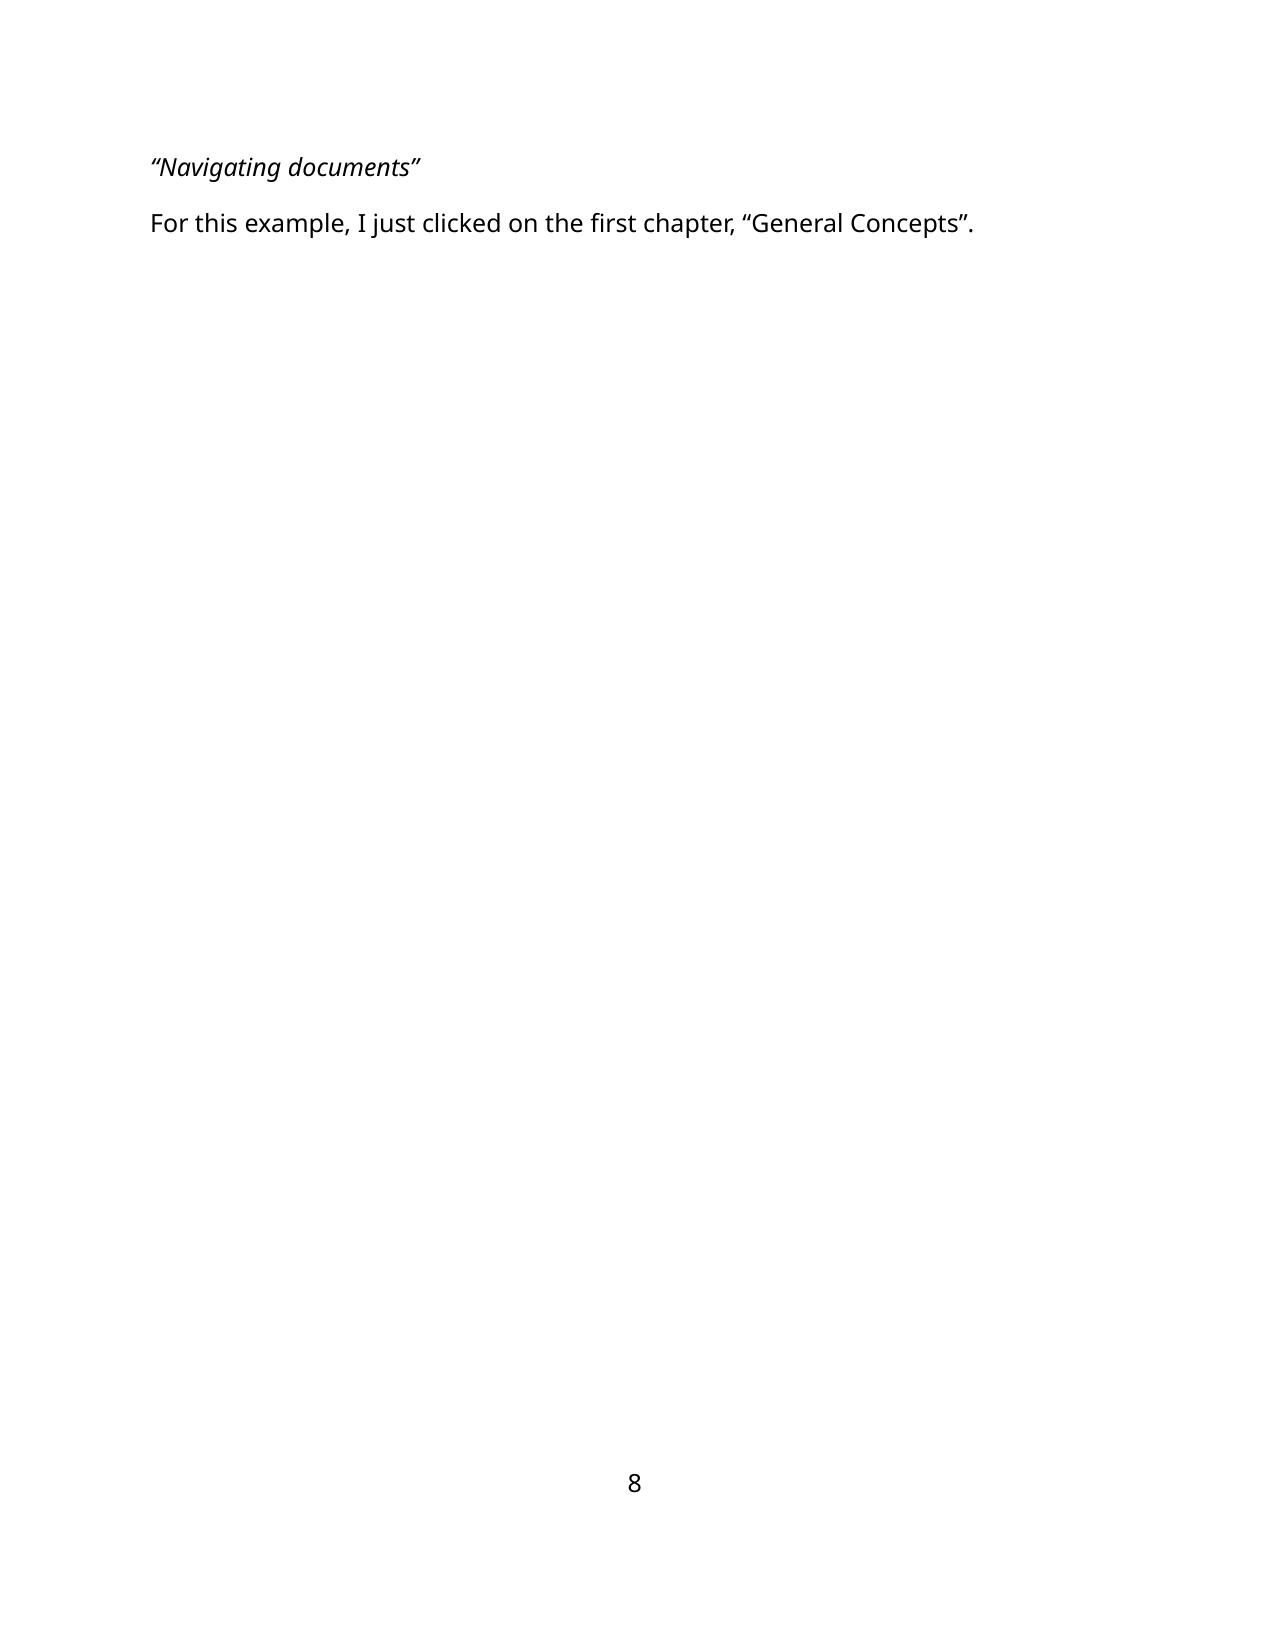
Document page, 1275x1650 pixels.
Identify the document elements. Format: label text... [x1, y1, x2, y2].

text For this example, I just clicked on the first chapter, “General Concepts”. [150, 206, 1125, 239]
text “Navigating documents” [150, 150, 1125, 184]
